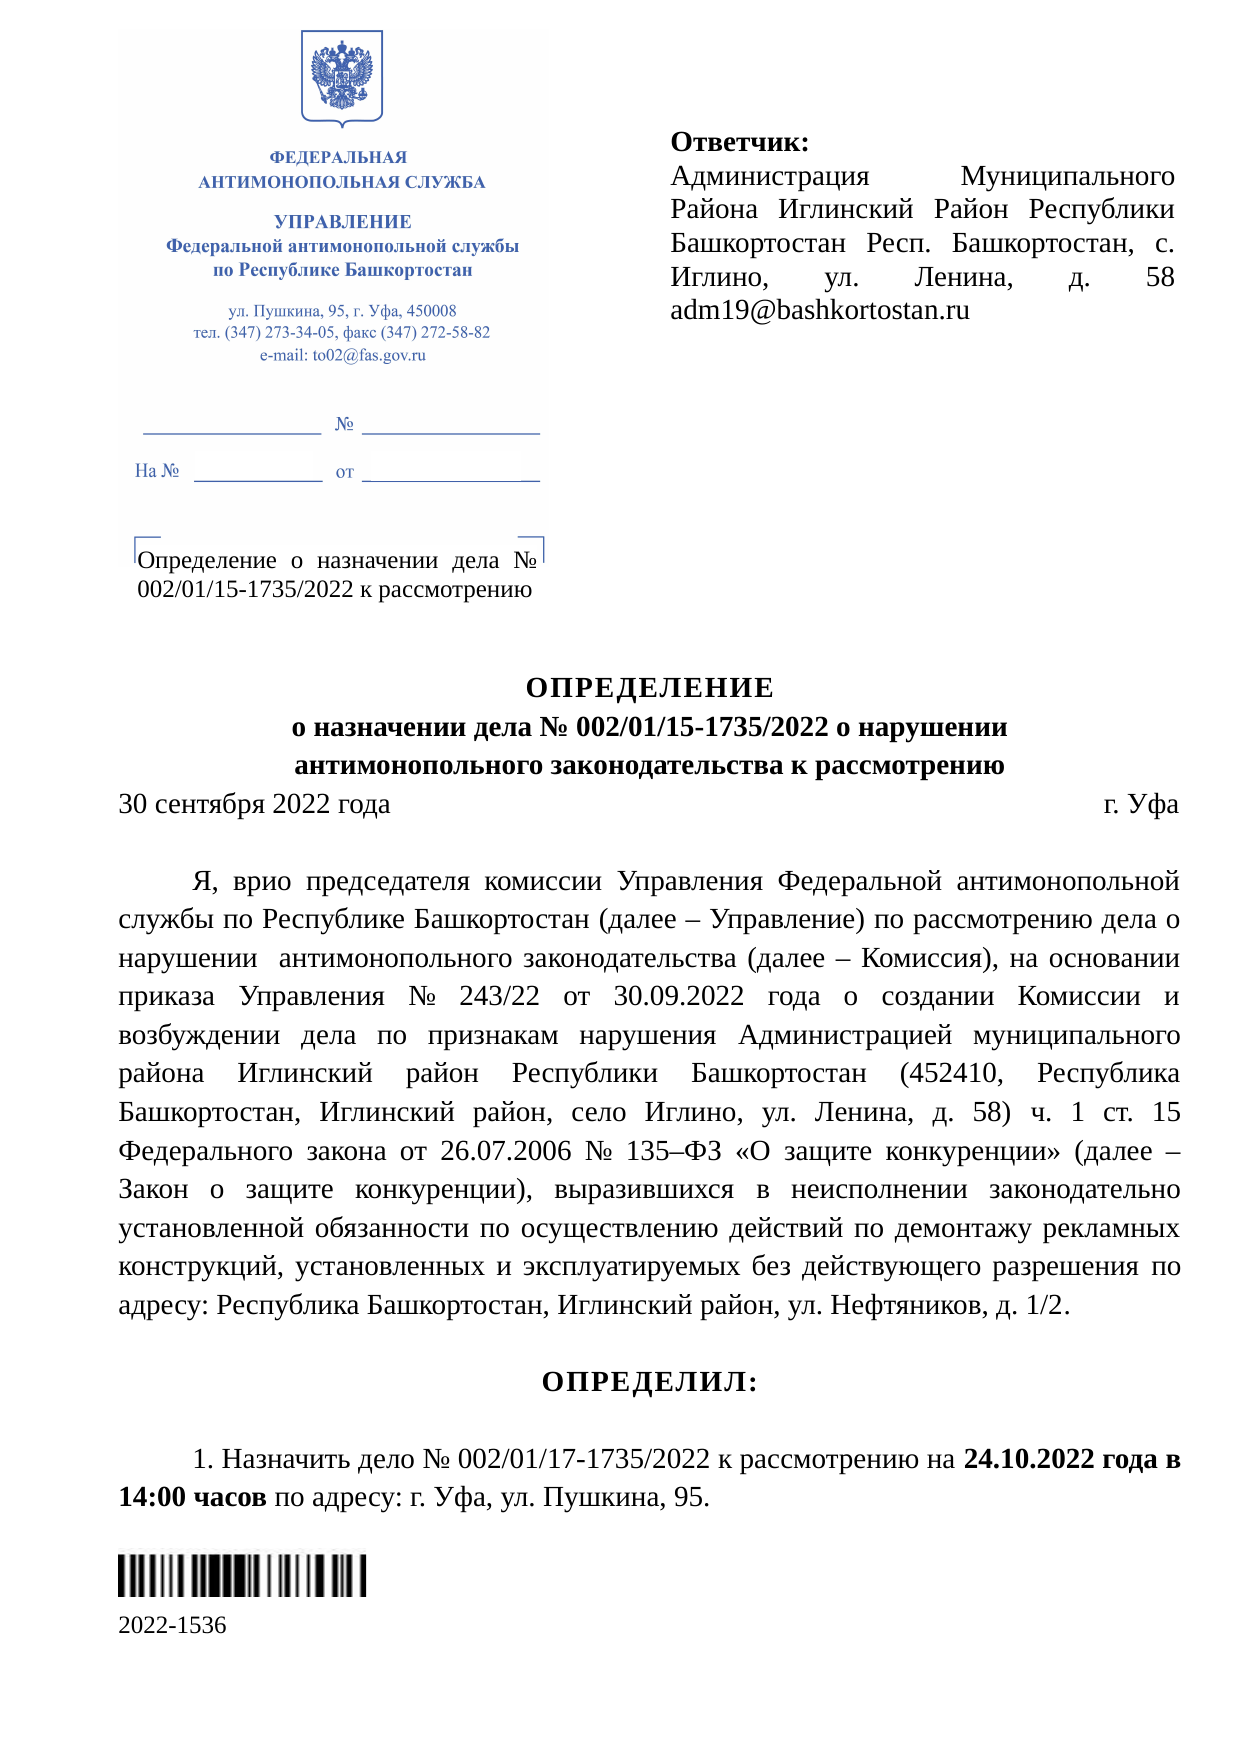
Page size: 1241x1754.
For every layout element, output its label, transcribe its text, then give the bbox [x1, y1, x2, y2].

table_header Ответчик: Администрация Муниципального Района Иглинский Район Республики Башкортостан Респ. Башкортостан, с. Иглино, ул. Ленина, д. 58 adm19@bashkortostan.ru [664, 118, 1181, 555]
text Определение о назначении дела № 002/01/15-1735/2022 к рассмотрению [137, 545, 537, 603]
picture [118, 29, 550, 567]
text о назначении дела № 002/01/15-1735/2022 о нарушении [118, 709, 1181, 742]
text 1. Назначить дело № 002/01/17-1735/2022 к рассмотрению на 24.10.2022 года в 14:00 часов по адресу: г. Уфа, ул. Пушкина, 95. [118, 1441, 1181, 1513]
text ОПРЕДЕЛЕНИЕ [118, 670, 1181, 704]
text ОПРЕДЕЛИЛ: [118, 1364, 1181, 1397]
picture [118, 1548, 367, 1597]
text 30 сентября 2022 года г. Уфа [118, 786, 1181, 819]
text Я, врио председателя комиссии Управления Федеральной антимонопольной службы по Республике Башкортостан (далее – Управление) по рассмотрению дела о нарушении антимонопольного законодательства (далее – Комиссия), на основании приказа Управления № 243/22 от 30.09.2022 года о создании Комиссии и возбуждении дела по признакам нарушения Администрацией муниципального района Иглинский район Республики Башкортостан (452410, Республика Башкортостан, Иглинский район, село Иглино, ул. Ленина, д. 58) ч. 1 ст. 15 Федерального закона от 26.07.2006 № 135–ФЗ «О защите конкуренции» (далее – Закон о защите конкуренции), выразившихся в неисполнении законодательно установленной обязанности по осуществлению действий по демонтажу рекламных конструкций, установленных и эксплуатируемых без действующего разрешения по адресу: Республика Башкортостан, Иглинский район, ул. Нефтяников, д. 1/2. [118, 863, 1181, 1320]
text антимонопольного законодательства к рассмотрению [118, 747, 1181, 781]
